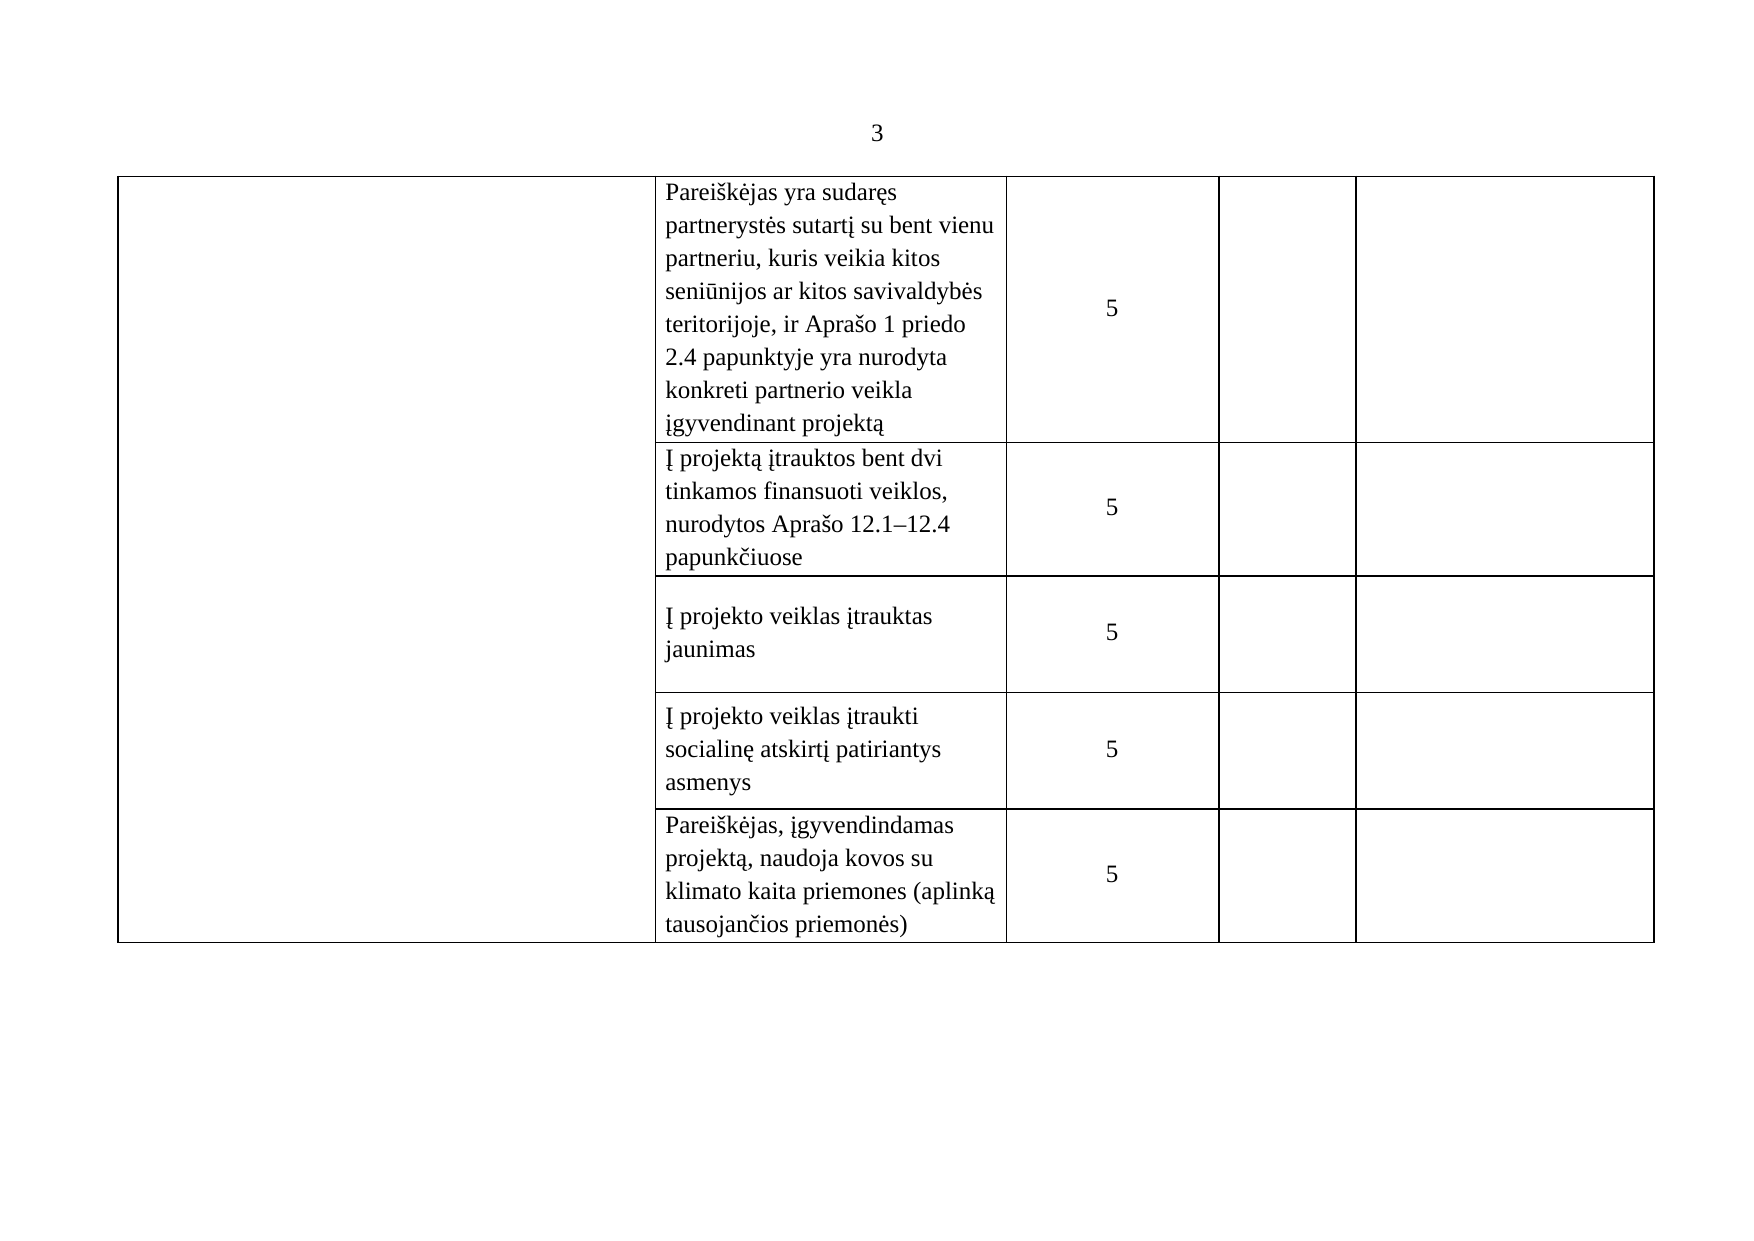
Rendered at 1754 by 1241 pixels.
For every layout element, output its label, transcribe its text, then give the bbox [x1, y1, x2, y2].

table_cell 5 [1007, 810, 1218, 942]
table_cell [1220, 443, 1355, 575]
table_cell [1357, 177, 1653, 441]
table_cell [1220, 177, 1355, 441]
table_cell [1220, 810, 1355, 942]
table_cell Pareiškėjas yra sudaręs partnerystės sutartį su bent vienu partneriu, kuris veikia kitos seniūnijos ar kitos savivaldybės teritorijoje, ir Aprašo 1 priedo 2.4 papunktyje yra nurodyta konkreti partnerio veikla įgyvendinant projektą [656, 177, 1006, 441]
table_cell 5 [1007, 577, 1218, 692]
table_cell [1357, 577, 1653, 692]
table_cell [1220, 693, 1355, 808]
table_cell Į projekto veiklas įtrauktas jaunimas [656, 577, 1006, 692]
table_cell 5 [1007, 177, 1218, 441]
table_cell [119, 177, 655, 942]
table_cell Į projekto veiklas įtraukti socialinę atskirtį patiriantys asmenys [656, 693, 1006, 808]
table_cell [1357, 693, 1653, 808]
table_cell 5 [1007, 443, 1218, 575]
table_cell 5 [1007, 693, 1218, 808]
table_cell Į projektą įtrauktos bent dvi tinkamos finansuoti veiklos, nurodytos Aprašo 12.1–12.4 papunkčiuose [656, 443, 1006, 575]
table_cell [1357, 443, 1653, 575]
table_cell [1220, 577, 1355, 692]
table_cell Pareiškėjas, įgyvendindamas projektą, naudoja kovos su klimato kaita priemones (aplinką tausojančios priemonės) [656, 810, 1006, 942]
table_cell [1357, 810, 1653, 942]
